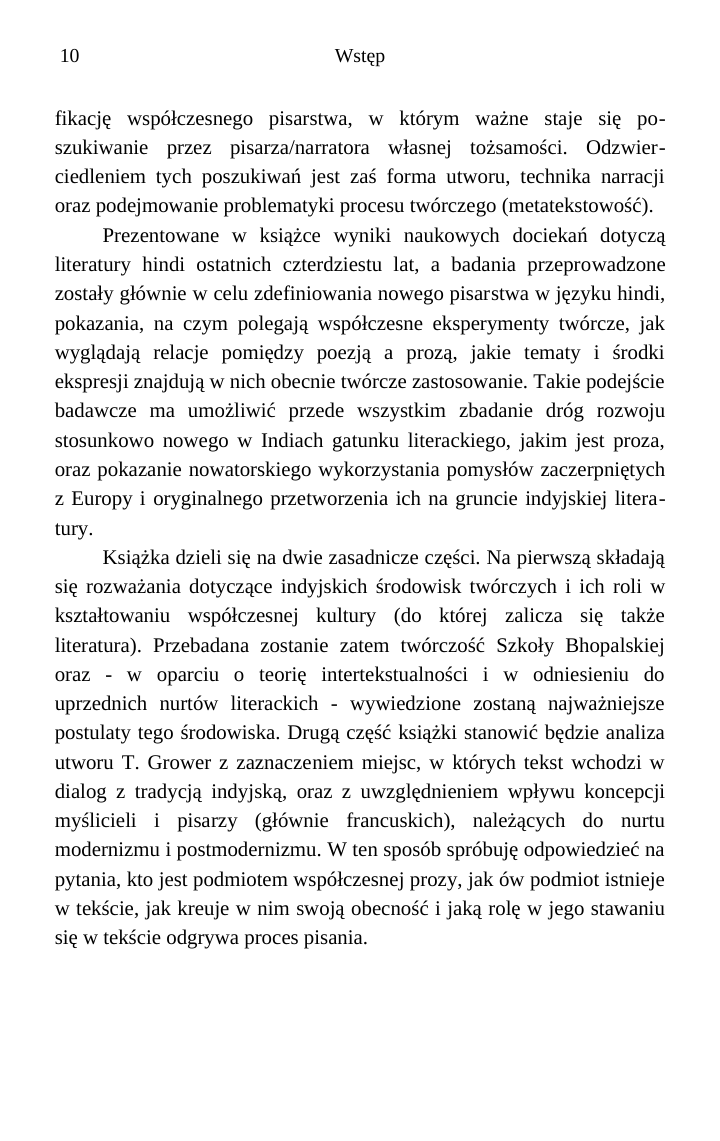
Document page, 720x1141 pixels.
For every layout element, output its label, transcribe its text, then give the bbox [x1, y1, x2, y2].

text Książka dzieli się na dwie zasadnicze części. Na pierwszą składają się rozważania dotyczące indyjskich środowisk twór­czych i ich roli w kształtowaniu współczesnej kultury (do której zalicza się także literatura). Przebadana zostanie zatem twórczość Szkoły Bhopalskiej oraz - w oparciu o teorię intertekstualności i w odniesieniu do uprzednich nurtów literackich - wywiedzione zostaną najważniejsze postulaty tego środowiska. Drugą część książki stanowić będzie analiza utworu T. Grower z zaznacze­niem miejsc, w których tekst wchodzi w dialog z tradycją indyj­ską, oraz z uwzględnieniem wpływu koncepcji myślicieli i pisa­rzy (głównie francuskich), należących do nurtu modernizmu i postmodernizmu. W ten sposób spróbuję odpowiedzieć na py­tania, kto jest podmiotem współczesnej prozy, jak ów podmiot istnieje w tekście, jak kreuje w nim swoją obecność i jaką rolę w jego stawaniu się w tekście odgrywa proces pisania. [54, 545, 666, 949]
text 10 [59, 44, 81, 66]
text Prezentowane w książce wyniki naukowych dociekań doty­czą literatury hindi ostatnich czterdziestu lat, a badania przepro­wadzone zostały głównie w celu zdefiniowania nowego pisar­stwa w języku hindi, pokazania, na czym polegają współczesne eksperymenty twórcze, jak wyglądają relacje pomiędzy poezją a prozą, jakie tematy i środki ekspresji znajdują w nich obecnie twórcze zastosowanie. Takie podejście badawcze ma umożliwić przede wszystkim zbadanie dróg rozwoju stosunkowo nowego w Indiach gatunku literackiego, jakim jest proza, oraz pokazanie nowatorskiego wykorzystania pomysłów zaczerpniętych z Euro­py i oryginalnego przetworzenia ich na gruncie indyjskiej litera­tury. [54, 223, 666, 539]
text Wstęp [334, 44, 389, 67]
text fikację współczesnego pisarstwa, w którym ważne staje się po­szukiwanie przez pisarza/narratora własnej tożsamości. Odzwier­ciedleniem tych poszukiwań jest zaś forma utworu, technika narracji oraz podejmowanie problematyki procesu twórczego (metatekstowość). [54, 106, 666, 217]
